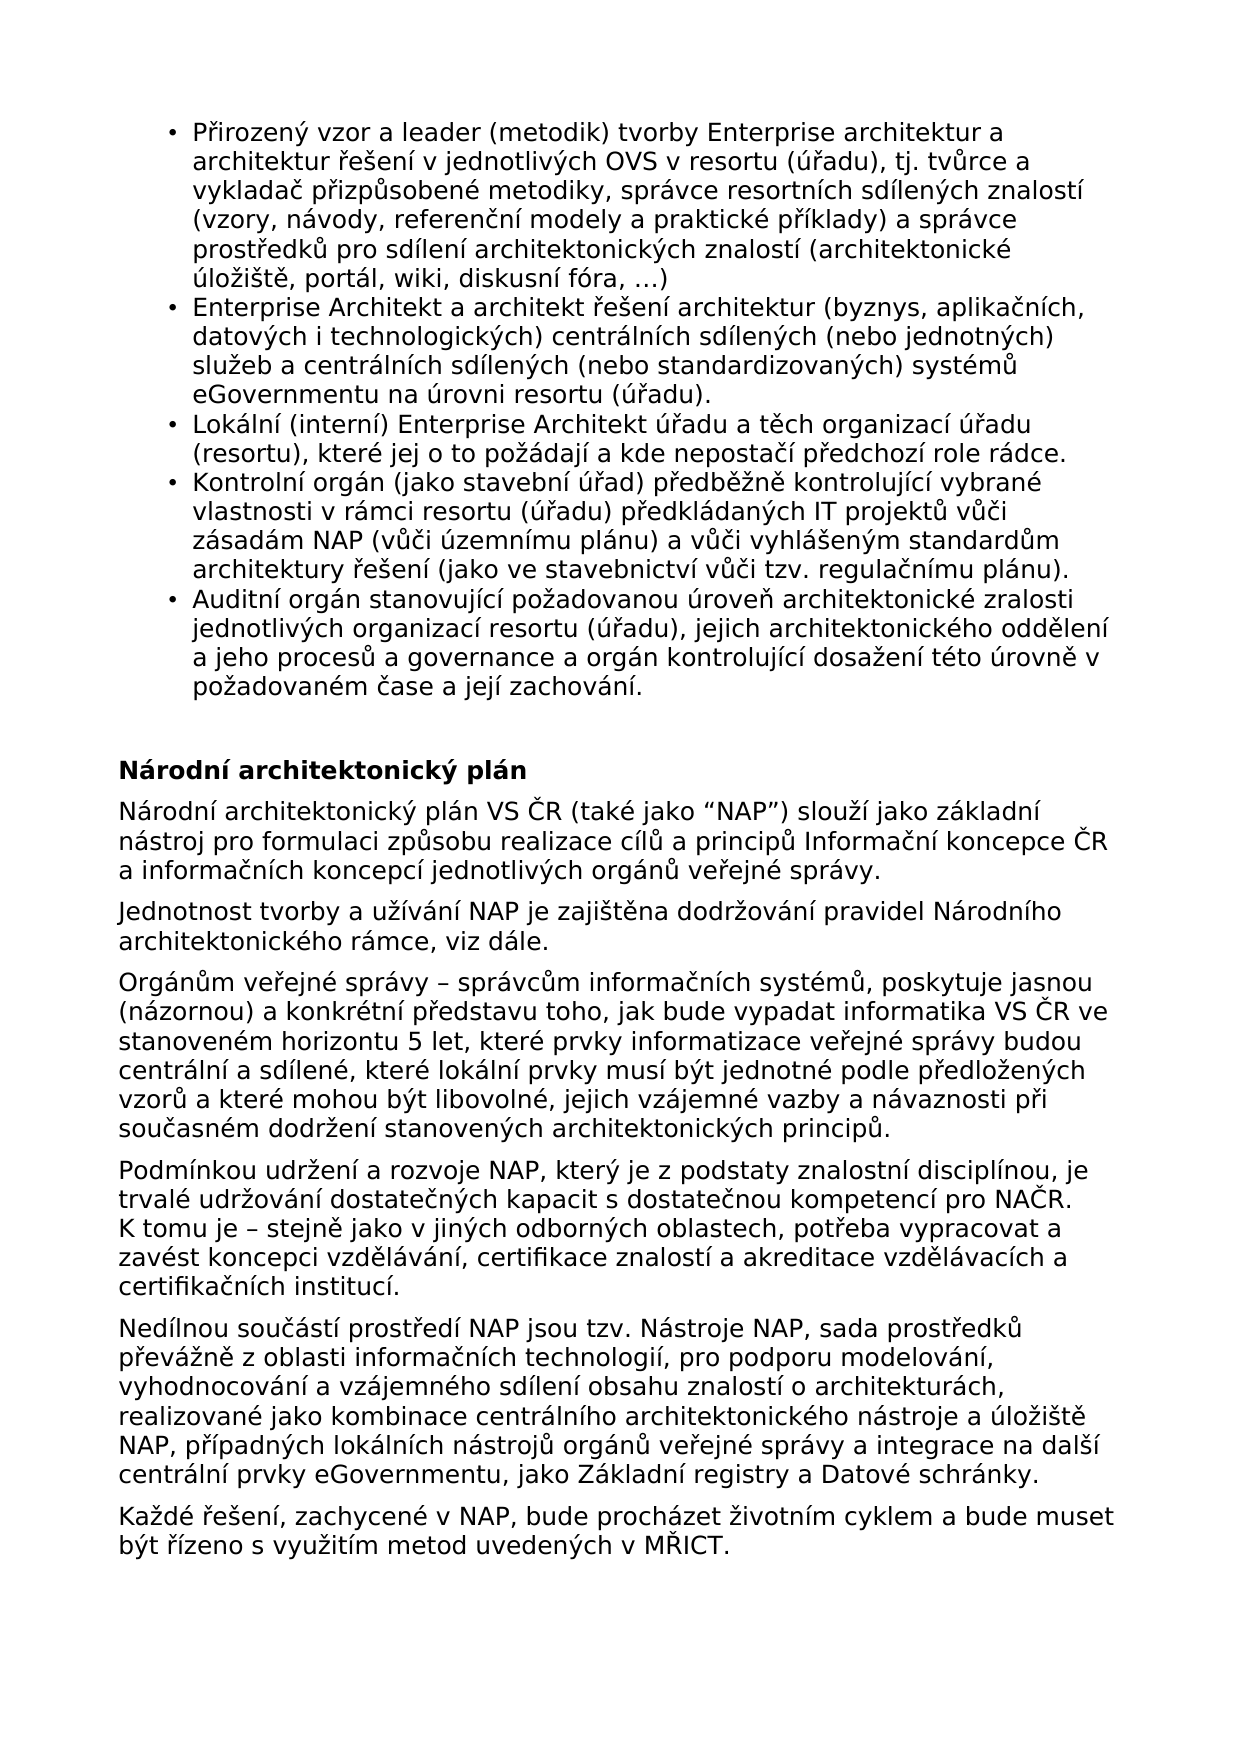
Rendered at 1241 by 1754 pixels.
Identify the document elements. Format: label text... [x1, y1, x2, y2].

text Národní architektonický plán VS ČR (také jako “NAP”) slouží jako základní nástroj pro formulaci způsobu realizace cílů a principů Informační koncepce ČR a informačních koncepcí jednotlivých orgánů veřejné správy. [118, 798, 1122, 885]
list Auditní orgán stanovující požadovanou úroveň architektonické zralosti jednotlivých organizací resortu (úřadu), jejich architektonického oddělení a jeho procesů a governance a orgán kontrolující dosažení této úrovně v požadovaném čase a její zachování. [177, 585, 1122, 701]
subtitle Národní architektonický plán [118, 756, 1122, 785]
text Nedílnou součástí prostředí NAP jsou tzv. Nástroje NAP, sada prostředků převážně z oblasti informačních technologií, pro podporu modelování, vyhodnocování a vzájemného sdílení obsahu znalostí o architekturách, realizované jako kombinace centrálního architektonického nástroje a úložiště NAP, případných lokálních nástrojů orgánů veřejné správy a integrace na další centrální prvky eGovernmentu, jako Základní registry a Datové schránky. [118, 1314, 1122, 1489]
text Jednotnost tvorby a užívání NAP je zajištěna dodržování pravidel Národního architektonického rámce, viz dále. [118, 898, 1122, 956]
text Podmínkou udržení a rozvoje NAP, který je z podstaty znalostní disciplínou, je trvalé udržování dostatečných kapacit s dostatečnou kompetencí pro NAČR. K tomu je – stejně jako v jiných odborných oblastech, potřeba vypracovat a zavést koncepci vzdělávání, certifikace znalostí a akreditace vzdělávacích a certifikačních institucí. [118, 1156, 1122, 1302]
list Lokální (interní) Enterprise Architekt úřadu a těch organizací úřadu (resortu), které jej o to požádají a kde nepostačí předchozí role rádce. [177, 410, 1122, 468]
list Kontrolní orgán (jako stavební úřad) předběžně kontrolující vybrané vlastnosti v rámci resortu (úřadu) předkládaných IT projektů vůči zásadám NAP (vůči územnímu plánu) a vůči vyhlášeným standardům architektury řešení (jako ve stavebnictví vůči tzv. regulačnímu plánu). [177, 468, 1122, 585]
list Přirozený vzor a leader (metodik) tvorby Enterprise architektur a architektur řešení v jednotlivých OVS v resortu (úřadu), tj. tvůrce a vykladač přizpůsobené metodiky, správce resortních sdílených znalostí (vzory, návody, referenční modely a praktické příklady) a správce prostředků pro sdílení architektonických znalostí (architektonické úložiště, portál, wiki, diskusní fóra, …) [177, 118, 1122, 293]
text Každé řešení, zachycené v NAP, bude procházet životním cyklem a bude muset být řízeno s využitím metod uvedených v MŘICT. [118, 1502, 1122, 1560]
list Enterprise Architekt a architekt řešení architektur (byznys, aplikačních, datových i technologických) centrálních sdílených (nebo jednotných) služeb a centrálních sdílených (nebo standardizovaných) systémů eGovernmentu na úrovni resortu (úřadu). [177, 293, 1122, 410]
text Orgánům veřejné správy – správcům informačních systémů, poskytuje jasnou (názornou) a konkrétní představu toho, jak bude vypadat informatika VS ČR ve stanoveném horizontu 5 let, které prvky informatizace veřejné správy budou centrální a sdílené, které lokální prvky musí být jednotné podle předložených vzorů a které mohou být libovolné, jejich vzájemné vazby a návaznosti při současném dodržení stanovených architektonických principů. [118, 968, 1122, 1143]
